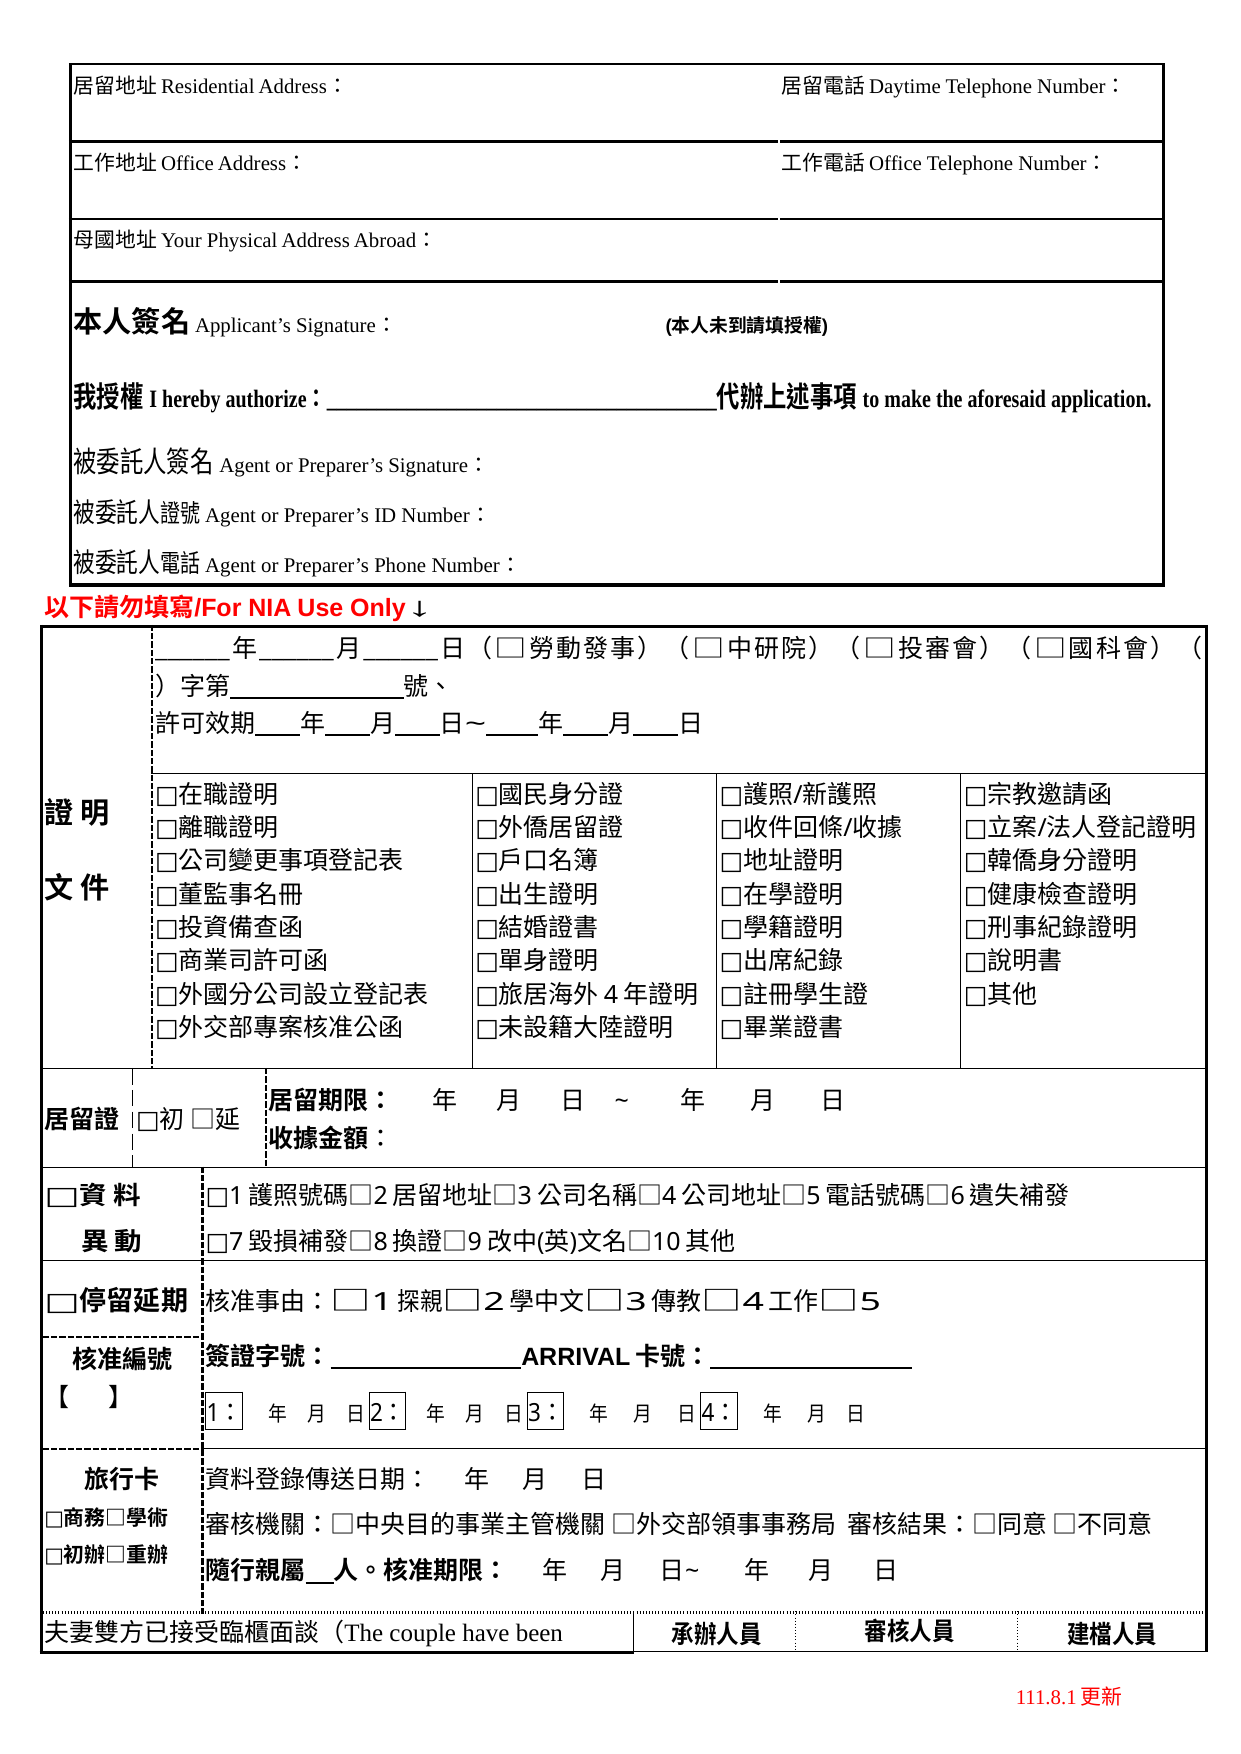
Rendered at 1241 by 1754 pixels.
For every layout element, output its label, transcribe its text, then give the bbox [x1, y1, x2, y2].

table_cell □初 □延 [133, 1069, 266, 1167]
table_cell 核准事由：□1探親□2學中文□3傳教□4工作□5 簽證字號： ARRIVAL卡號： 1： 年 月 日2： 年 月 日3： 年 月 日4： 年 月 日 [203, 1261, 1205, 1448]
table_cell □在職證明 □離職證明 □公司變更事項登記表 □董監事名冊 □投資備查函 □商業司許可函 □外國分公司設立登記表 □外交部專案核准公函 [152, 774, 472, 1068]
table_cell □護照/新護照 □收件回條/收據 □地址證明 □在學證明 □學籍證明 □出席紀錄 □註冊學生證 □畢業證書 [717, 774, 960, 1068]
table_cell 核准編號 【 】 [43, 1336, 202, 1448]
table_cell 旅行卡 □商務□學術 □初辦□重辦 [43, 1448, 202, 1611]
table_cell [780, 220, 1162, 280]
table_cell [41, 140, 69, 217]
table_cell □國民身分證 □外僑居留證 □戶口名簿 □出生證明 □結婚證書 □單身證明 □旅居海外4年證明 □未設籍大陸證明 [473, 774, 716, 1068]
table_cell 母國地址Your Physical Address Abroad： [72, 220, 778, 280]
table_cell □資 料 異 動 [43, 1168, 202, 1260]
table_cell [1165, 218, 1206, 280]
table_cell 居留電話Daytime Telephone Number： [780, 65, 1162, 140]
table_cell □宗教邀請函 □立案/法人登記證明 □韓僑身分證明 □健康檢查證明 □刑事紀錄證明 □說明書 □其他 [961, 774, 1205, 1068]
table_cell □1護照號碼□2居留地址□3公司名稱□4公司地址□5電話號碼□6遺失補發 □7毀損補發□8換證□9改中(英)文名□10其他 [203, 1168, 1205, 1260]
table_cell [1165, 63, 1206, 140]
table_cell 審核人員 [796, 1611, 1017, 1651]
table_cell 建檔人員 [1017, 1611, 1205, 1651]
table_cell 工作地址Office Address： [72, 143, 778, 217]
table_cell [41, 63, 69, 140]
table_cell 承辦人員 [634, 1611, 796, 1651]
table_cell [41, 280, 69, 582]
table_cell 以下請勿填寫/For NIA Use Only↓ [41, 583, 1206, 625]
table_cell □停留延期 [43, 1261, 202, 1336]
table_cell 本人簽名 Applicant’s Signature： (本人未到請填授權) 我授權I hereby authorize：_______________________________________代辦上述事項to make the aforesaid application. 被委託人簽名Agent or Preparer’s Signature： 被委託人證號Agent or Preparer’s ID Number： 被委託人電話Agent or Preparer’s Phone Number： [72, 283, 1162, 582]
table_cell 資料登錄傳送日期： 年 月 日 審核機關：□中央目的事業主管機關 □外交部領事事務局 審核結果：□同意 □不同意 隨行親屬 人。核准期限： 年 月 日~ 年 月 日 [203, 1449, 1205, 1611]
table_cell [1165, 280, 1206, 582]
table_cell 證 明 文 件 [43, 628, 152, 1068]
table_cell 居留證 [43, 1069, 133, 1167]
table_cell [1165, 140, 1206, 217]
table_cell 居留期限： 年 月 日 ~ 年 月 日 收據金額： [266, 1069, 1205, 1167]
table_cell 夫妻雙方已接受臨櫃面談（The couple have been [43, 1611, 633, 1651]
table_cell ______年______月______日（□勞動發事）（□中研院）（□投審會）（□國科會）（ ）字第 號、 許可效期 年 月 日~ 年 月 日 [152, 628, 1205, 773]
table_cell [41, 218, 69, 280]
table_cell 工作電話Office Telephone Number： [780, 143, 1162, 217]
table_cell 居留地址Residential Address： [72, 65, 778, 140]
